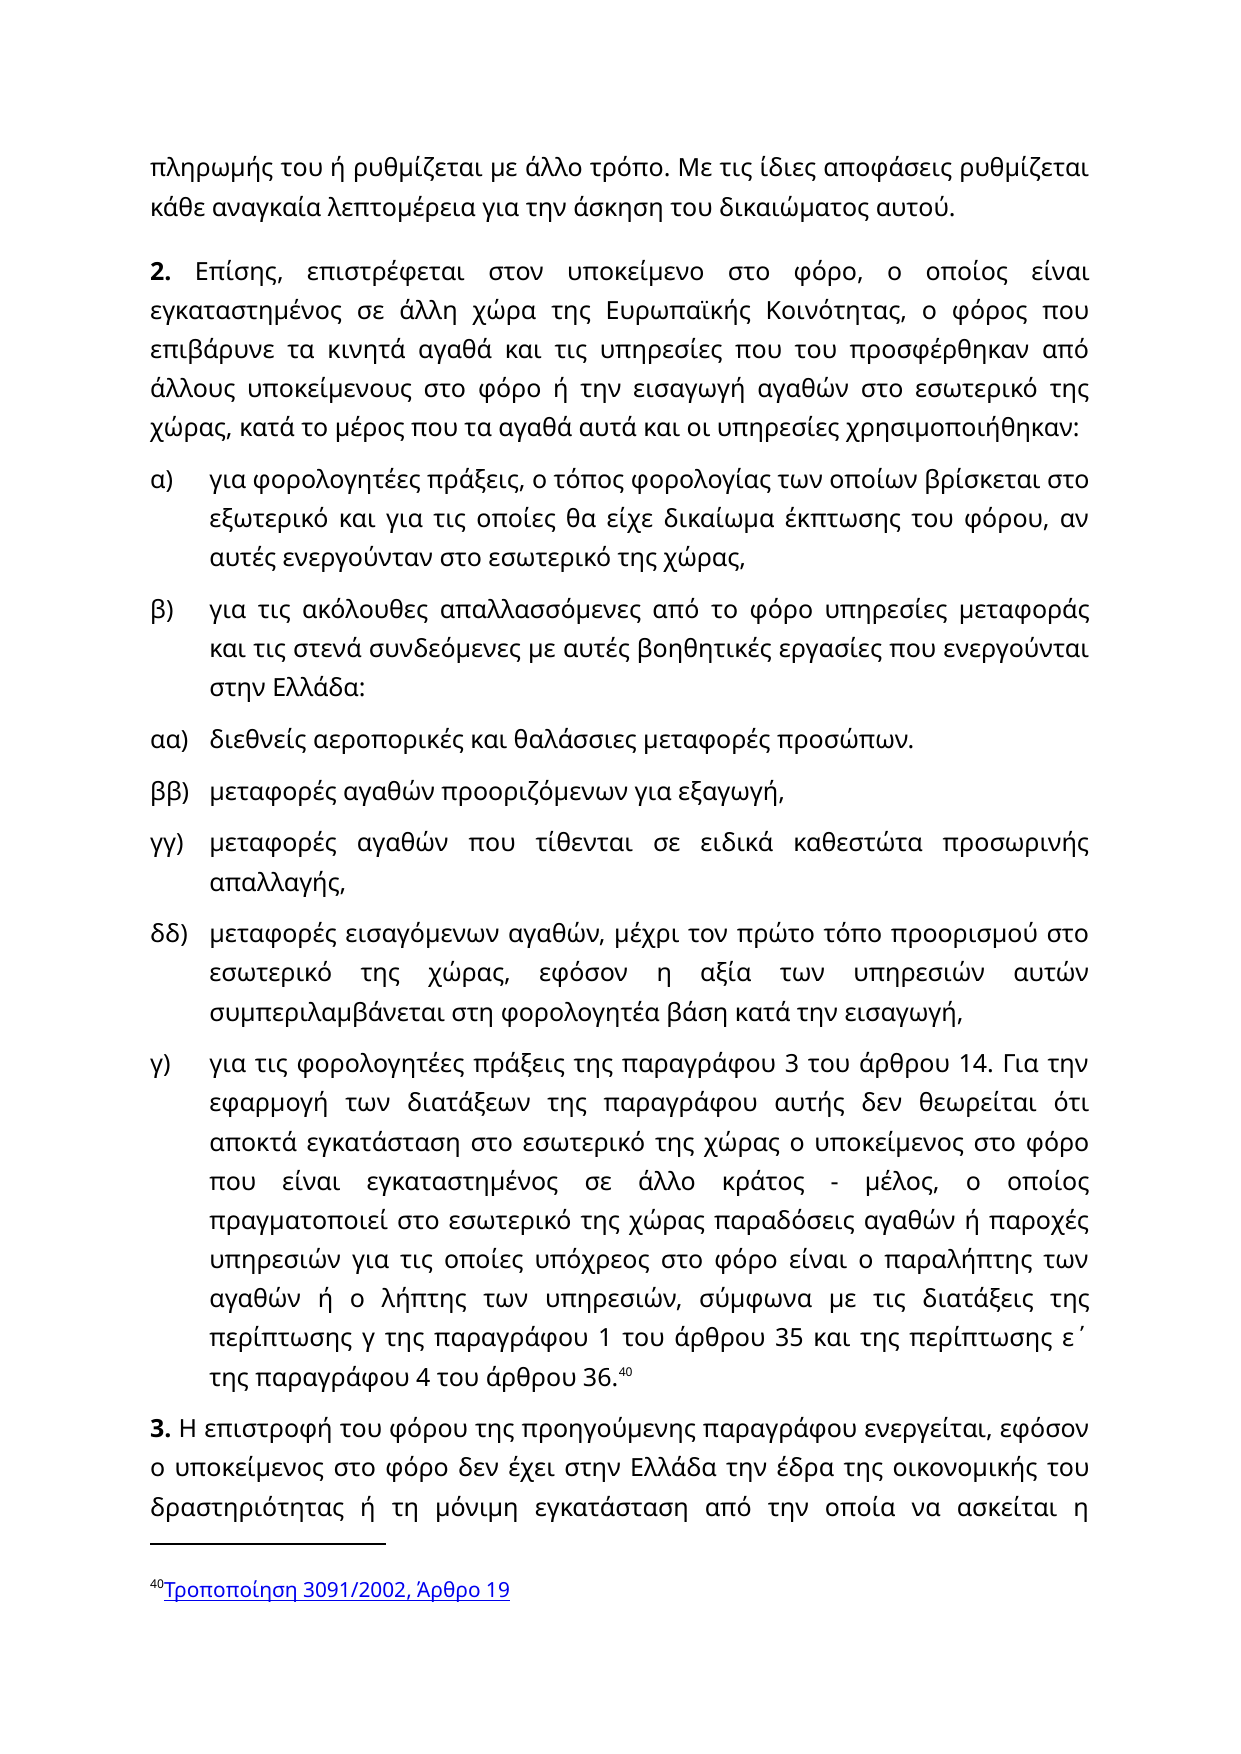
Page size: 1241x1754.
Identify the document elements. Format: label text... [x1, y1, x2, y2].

text 2. Επίσης, επιστρέφεται στον υποκείμενο στο φόρο, ο οποίος είναι εγκαταστημένος σε άλλη χώρα της Ευρωπαϊκής Κοινότητας, ο φόρος που επιβάρυνε τα κινητά αγαθά και τις υπηρεσίες που του προσφέρθηκαν από άλλους υποκείμενους στο φόρο ή την εισαγωγή αγαθών στο εσωτερικό της χώρας, κατά το μέρος που τα αγαθά αυτά και οι υπηρεσίες χρησιμοποιήθηκαν: [150, 253, 1090, 444]
list γγ) μεταφορές αγαθών που τίθενται σε ειδικά καθεστώτα προσωρινής απαλλαγής, [150, 825, 1090, 898]
text πληρωμής του ή ρυθμίζεται με άλλο τρόπο. Με τις ίδιες αποφάσεις ρυθμίζεται κάθε αναγκαία λεπτομέρεια για την άσκηση του δικαιώματος αυτού. [150, 150, 1090, 223]
list δδ) μεταφορές εισαγόμενων αγαθών, μέχρι τον πρώτο τόπο προορισμού στο εσωτερικό της χώρας, εφόσον η αξία των υπηρεσιών αυτών συμπεριλαμβάνεται στη φορολογητέα βάση κατά την εισαγωγή, [150, 916, 1090, 1028]
text Τροποποίηση 3091/2002, Άρθρο 19 [150, 1576, 1090, 1604]
text 3. Η επιστροφή του φόρου της προηγούμενης παραγράφου ενεργείται, εφόσον ο υποκείμενος στο φόρο δεν έχει στην Ελλάδα την έδρα της οικονομικής του δραστηριότητας ή τη μόνιμη εγκατάσταση από την οποία να ασκείται η [150, 1411, 1090, 1523]
list α) για φορολογητέες πράξεις, ο τόπος φορολογίας των οποίων βρίσκεται στο εξωτερικό και για τις οποίες θα είχε δικαίωμα έκπτωσης του φόρου, αν αυτές ενεργούνταν στο εσωτερικό της χώρας, [150, 462, 1090, 574]
list αα) διεθνείς αεροπορικές και θαλάσσιες μεταφορές προσώπων. [150, 722, 1090, 756]
list β) για τις ακόλουθες απαλλασσόμενες από το φόρο υπηρεσίες μεταφοράς και τις στενά συνδεόμενες με αυτές βοηθητικές εργασίες που ενεργούνται στην Ελλάδα: [150, 592, 1090, 704]
list ββ) μεταφορές αγαθών προοριζόμενων για εξαγωγή, [150, 773, 1090, 807]
list γ) για τις φορολογητέες πράξεις της παραγράφου 3 του άρθρου 14. Για την εφαρμογή των διατάξεων της παραγράφου αυτής δεν θεωρείται ότι αποκτά εγκατάσταση στο εσωτερικό της χώρας ο υποκείμενος στο φόρο που είναι εγκαταστημένος σε άλλο κράτος - μέλος, ο οποίος πραγματοποιεί στο εσωτερικό της χώρας παραδόσεις αγαθών ή παροχές υπηρεσιών για τις οποίες υπόχρεος στο φόρο είναι ο παραλήπτης των αγαθών ή ο λήπτης των υπηρεσιών, σύμφωνα με τις διατάξεις της περίπτωσης γ της παραγράφου 1 του άρθρου 35 και της περίπτωσης ε΄ της παραγράφου 4 του άρθρου 36. [150, 1046, 1090, 1393]
